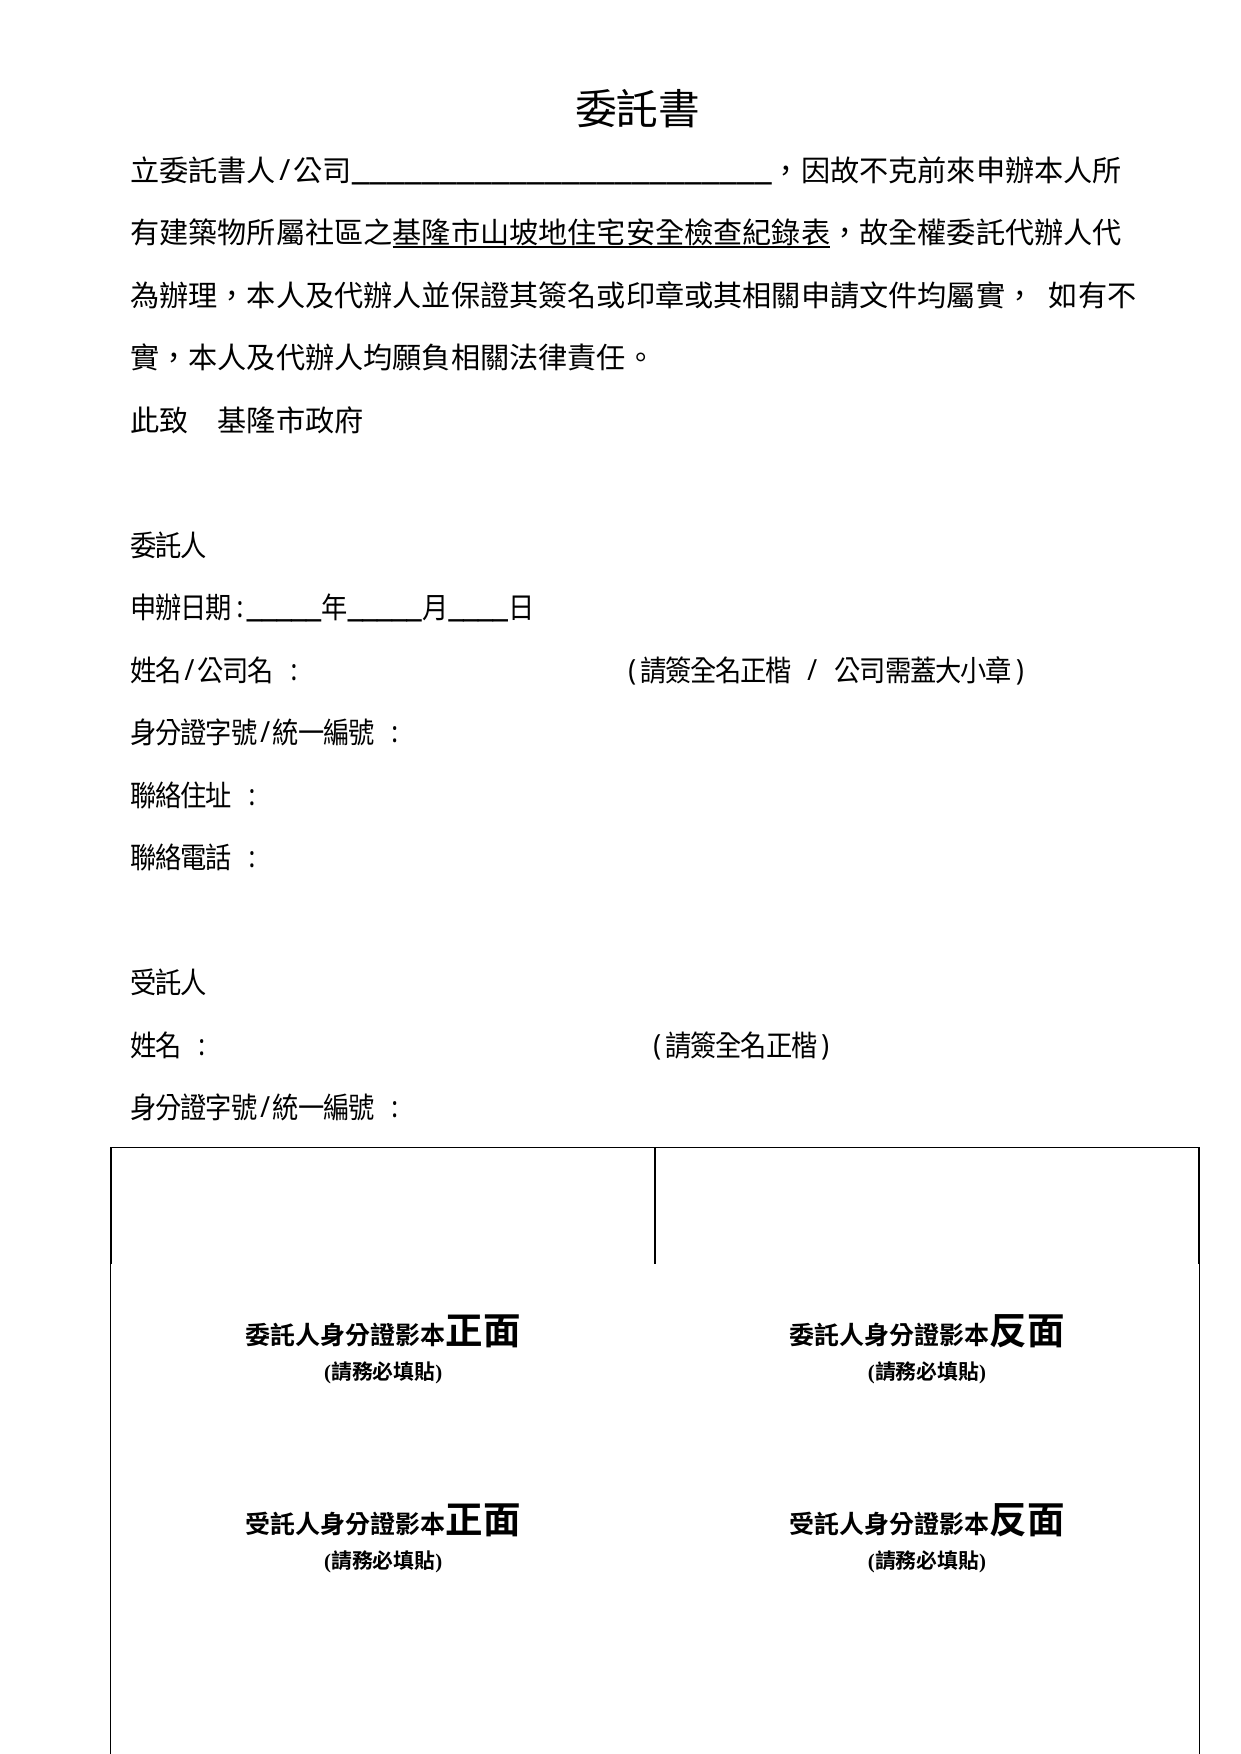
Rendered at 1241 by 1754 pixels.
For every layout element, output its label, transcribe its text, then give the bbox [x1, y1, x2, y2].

text 委託人身分證影本反面 [670, 1301, 1184, 1355]
text 身分證字號/統一編號 : [130, 1064, 1110, 1127]
text 姓名/公司名 : (請簽全名正楷 / 公司需蓋大小章) [130, 627, 1110, 689]
text 聯絡住址 : [130, 752, 1110, 814]
text (請務必填貼) [126, 1544, 640, 1575]
text 此致 基隆市政府 [130, 377, 1110, 439]
text 聯絡電話 : [130, 814, 1110, 877]
text (請務必填貼) [126, 1355, 640, 1385]
text 受託人身分證影本正面 [126, 1490, 640, 1544]
text 委託書 [130, 64, 1145, 127]
text 身分證字號/統一編號 : [130, 689, 1110, 752]
text 委託人 [130, 502, 1110, 564]
text 受託人 [130, 939, 1110, 1002]
text (請務必填貼) [670, 1355, 1184, 1385]
text 申辦日期:_____年_____月____日 [130, 564, 1110, 627]
text (請務必填貼) [670, 1544, 1184, 1575]
text 委託人身分證影本正面 [126, 1301, 640, 1355]
text 聯絡住址 : [130, 1127, 1110, 1147]
text 姓名 : (請簽全名正楷) [130, 1002, 1110, 1064]
text 受託人身分證影本反面 [670, 1490, 1184, 1544]
text 立委託書人/公司________________________，因故不克前來申辦本人所有建築物所屬社區之基隆市山坡地住宅安全檢查紀錄表，故全權委託代辦人代為辦理，本人及代辦人並保證其簽名或印章或其相關申請文件均屬實， 如有不實，本人及代辦人均願負相關法律責任。 [130, 127, 1145, 377]
